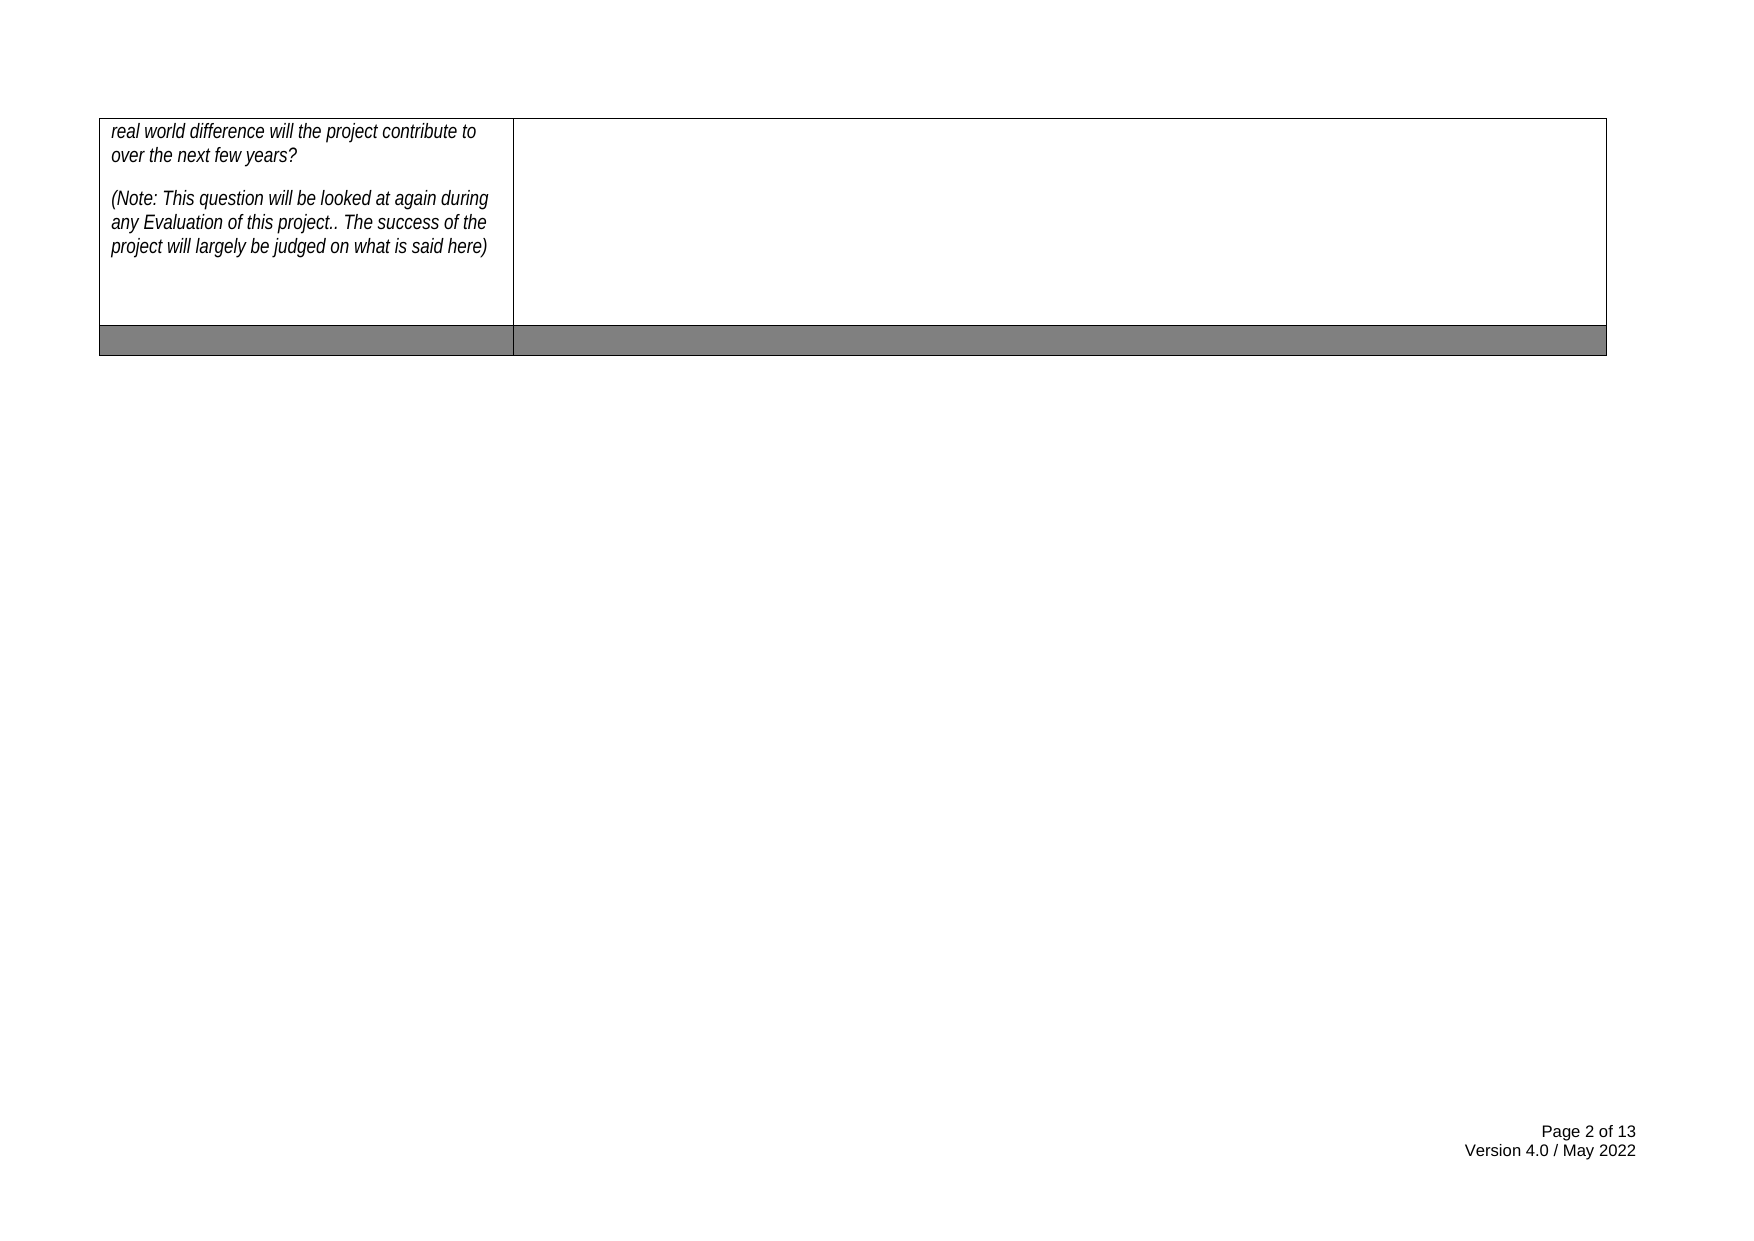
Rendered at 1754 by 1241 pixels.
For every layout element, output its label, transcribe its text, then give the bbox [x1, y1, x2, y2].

table_cell [514, 119, 1606, 325]
table_cell [100, 326, 513, 355]
table_cell real world difference will the project contribute to over the next few years? (Note: This question will be looked at again during any Evaluation of this project.. The success of the project will largely be judged on what is said here) [100, 119, 513, 325]
table_cell [514, 326, 1606, 355]
